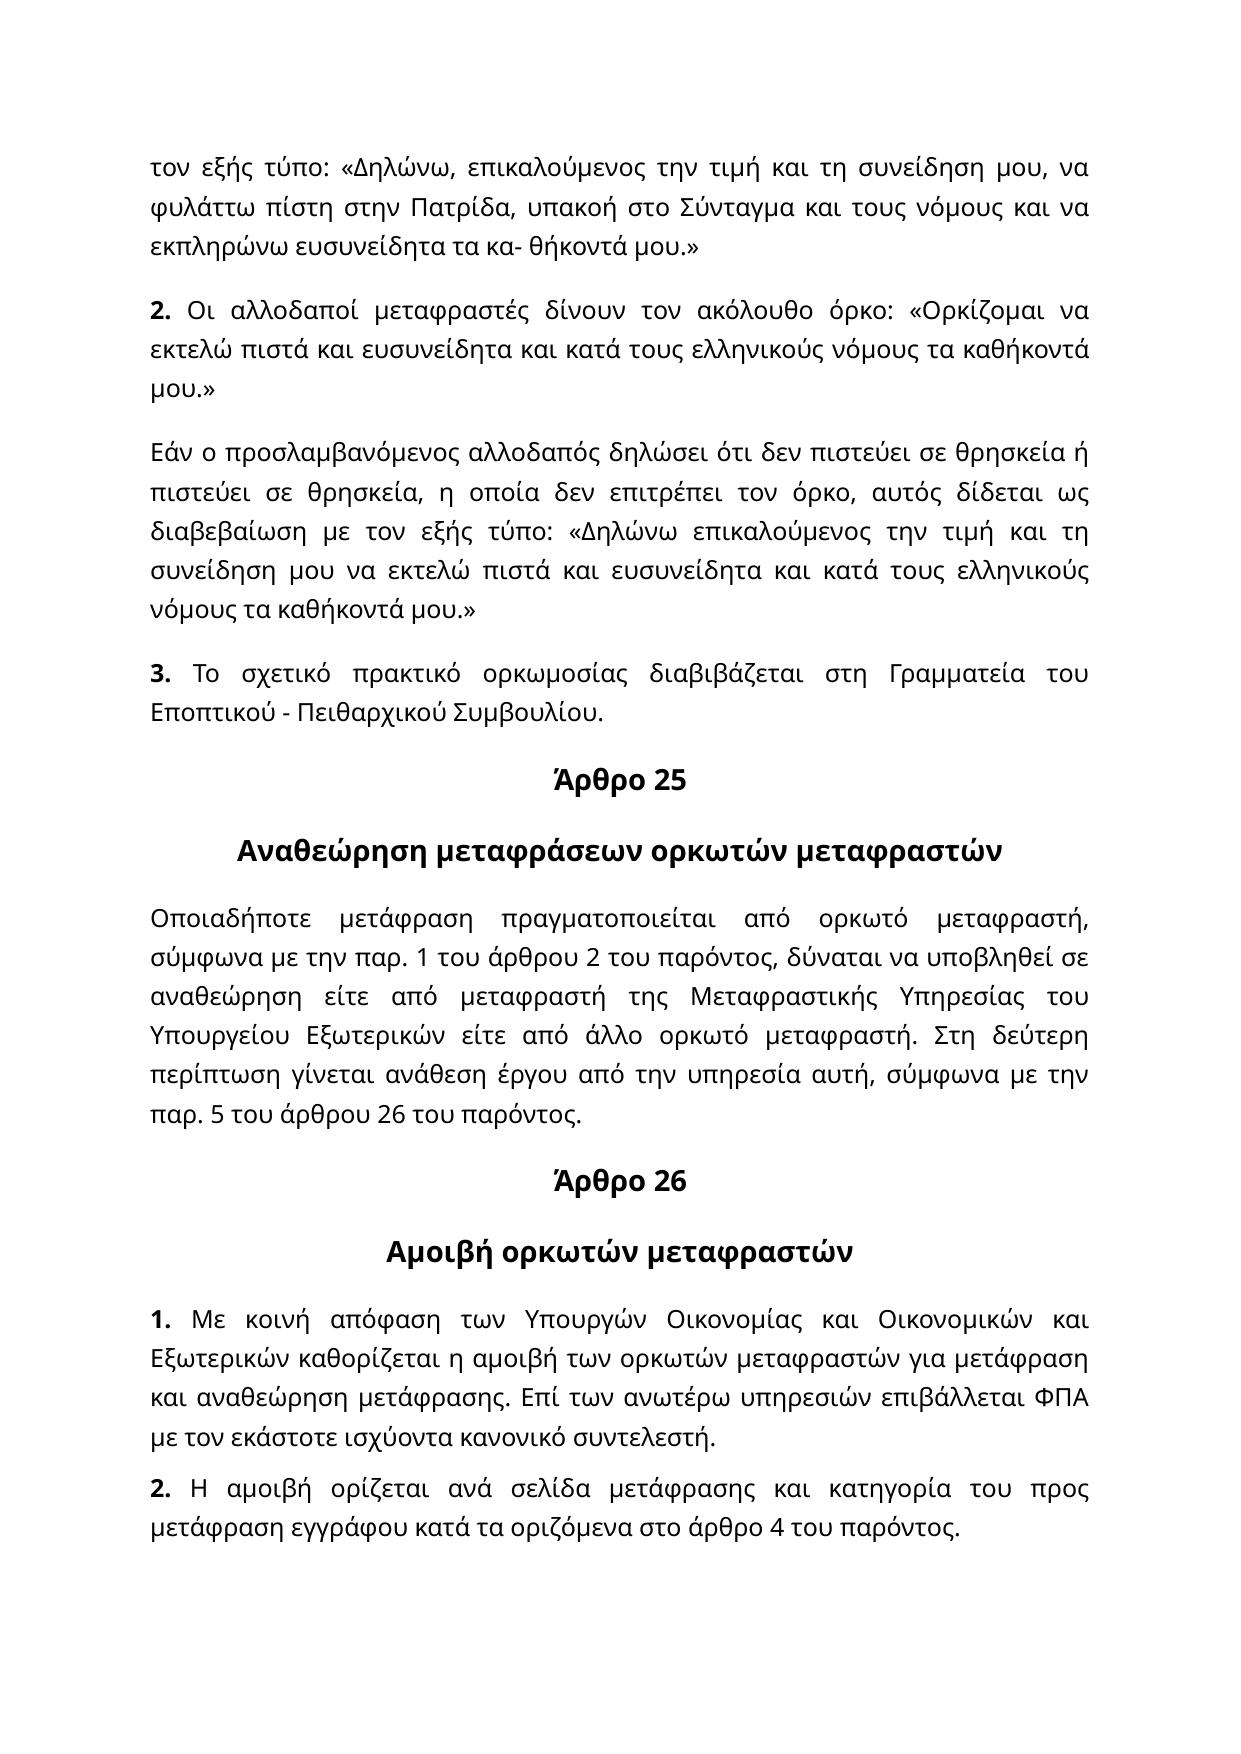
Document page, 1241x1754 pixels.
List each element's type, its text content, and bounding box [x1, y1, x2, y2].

subtitle Άρθρο 25 [150, 759, 1090, 799]
subtitle Αμοιβή ορκωτών μεταφραστών [150, 1231, 1090, 1271]
text Εάν ο προσλαμβανόμενος αλλοδαπός δηλώσει ότι δεν πιστεύει σε θρησκεία ή πιστεύει σε θρησκεία, η οποία δεν επιτρέπει τον όρκο, αυτός δίδεται ως διαβεβαίωση με τον εξής τύπο: «Δηλώνω επικαλούμενος την τιμή και τη συνείδηση μου να εκτελώ πιστά και ευσυνείδητα και κατά τους ελληνικούς νόμους τα καθήκοντά μου.» [150, 435, 1090, 626]
subtitle Άρθρο 26 [150, 1160, 1090, 1200]
subtitle Αναθεώρηση μεταφράσεων ορκωτών μεταφραστών [150, 830, 1090, 869]
text 2. Η αμοιβή ορίζεται ανά σελίδα μετάφρασης και κατηγορία του προς μετάφραση εγγράφου κατά τα οριζόμενα στο άρθρο 4 του παρόντος. [150, 1471, 1090, 1544]
text 3. Το σχετικό πρακτικό ορκωμοσίας διαβιβάζεται στη Γραμματεία του Εποπτικού - Πειθαρχικού Συμβουλίου. [150, 656, 1090, 729]
text 1. Με κοινή απόφαση των Υπουργών Οικονομίας και Οικονομικών και Εξωτερικών καθορίζεται η αμοιβή των ορκωτών μεταφραστών για μετάφραση και αναθεώρηση μετάφρασης. Επί των ανωτέρω υπηρεσιών επιβάλλεται ΦΠΑ με τον εκάστοτε ισχύοντα κανονικό συντελεστή. [150, 1302, 1090, 1453]
text τον εξής τύπο: «Δηλώνω, επικαλούμενος την τιμή και τη συνείδηση μου, να φυλάττω πίστη στην Πατρίδα, υπακοή στο Σύνταγμα και τους νόμους και να εκπληρώνω ευσυνείδητα τα κα- θήκοντά μου.» [150, 150, 1090, 262]
text Οποιαδήποτε μετάφραση πραγματοποιείται από ορκωτό μεταφραστή, σύμφωνα με την παρ. 1 του άρθρου 2 του παρόντος, δύναται να υποβληθεί σε αναθεώρηση είτε από μεταφραστή της Μεταφραστικής Υπηρεσίας του Υπουργείου Εξωτερικών είτε από άλλο ορκωτό μεταφραστή. Στη δεύτερη περίπτωση γίνεται ανάθεση έργου από την υπηρεσία αυτή, σύμφωνα με την παρ. 5 του άρθρου 26 του παρόντος. [150, 900, 1090, 1130]
text 2. Οι αλλοδαποί μεταφραστές δίνουν τον ακόλουθο όρκο: «Ορκίζομαι να εκτελώ πιστά και ευσυνείδητα και κατά τους ελληνικούς νόμους τα καθήκοντά μου.» [150, 292, 1090, 405]
